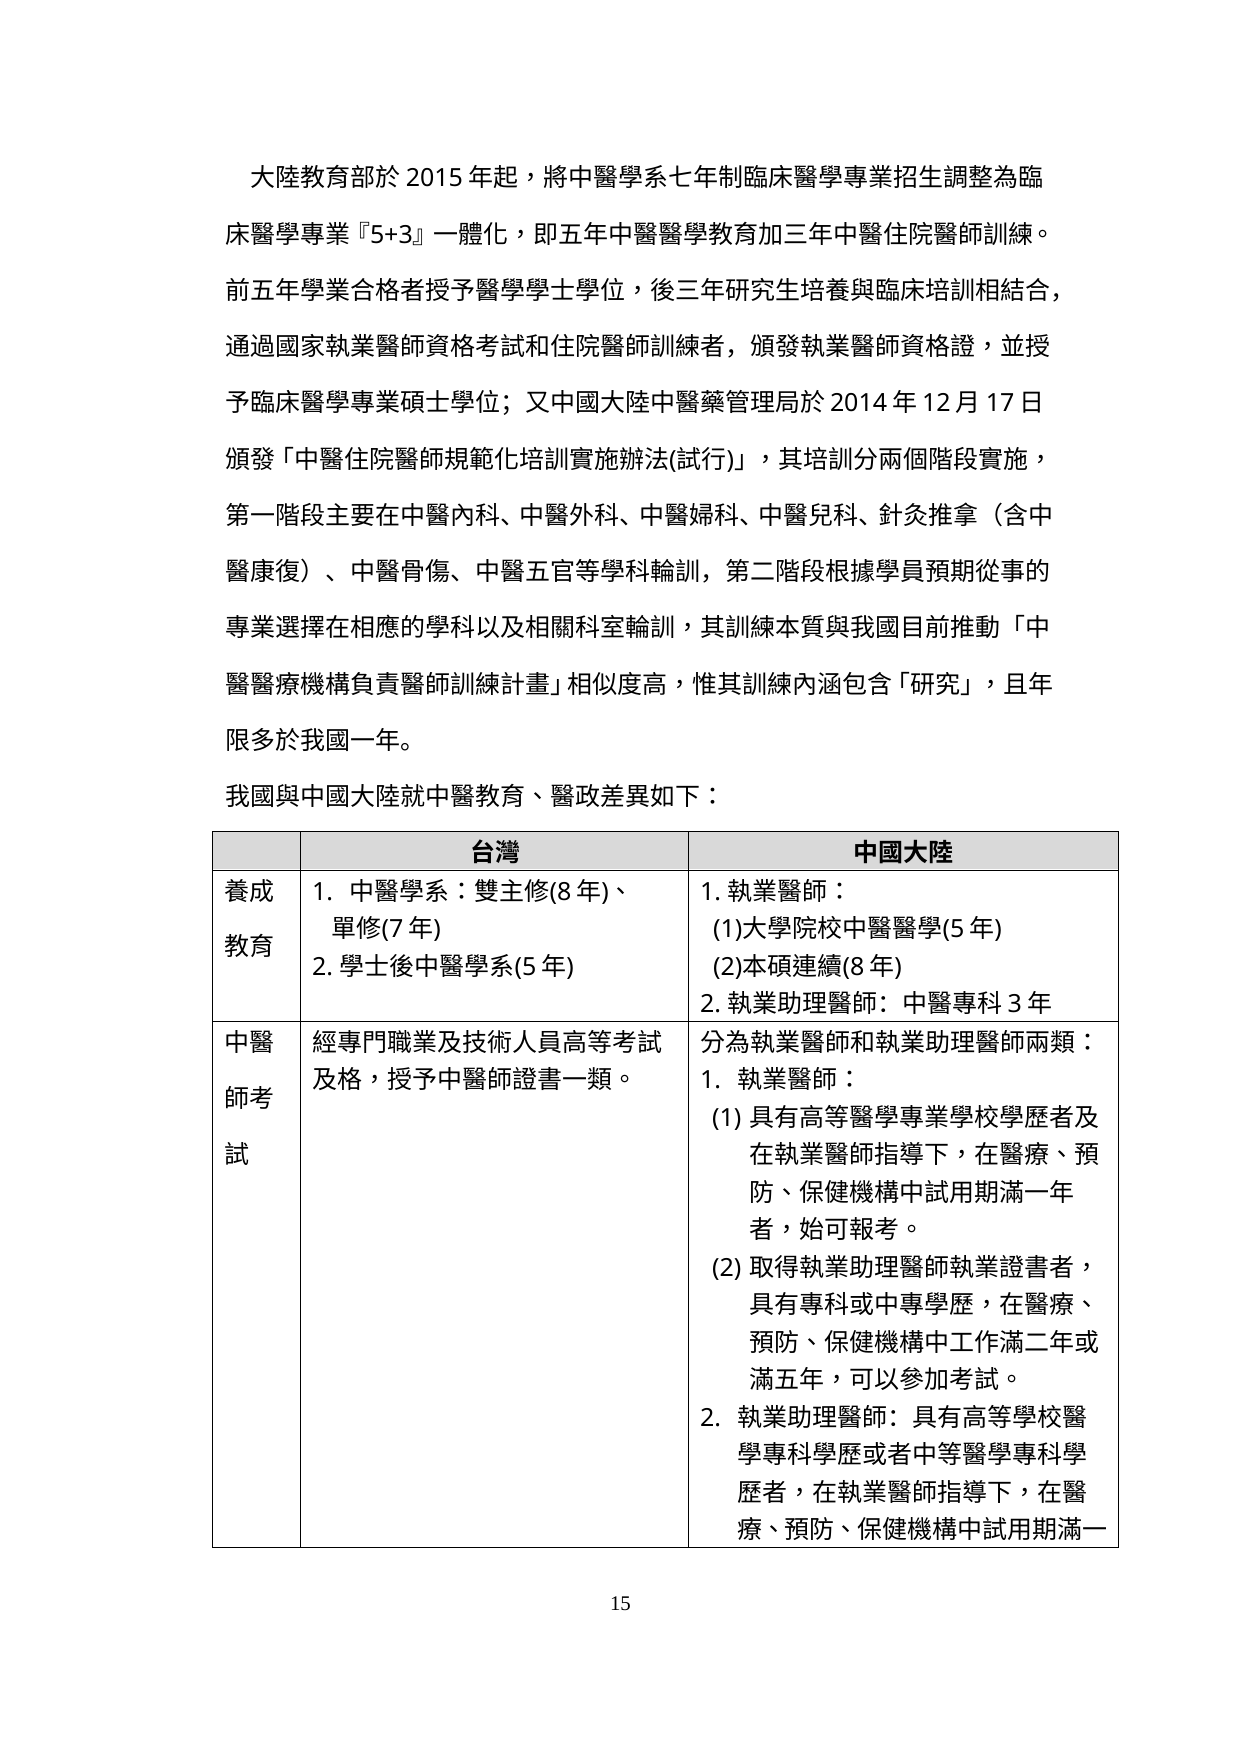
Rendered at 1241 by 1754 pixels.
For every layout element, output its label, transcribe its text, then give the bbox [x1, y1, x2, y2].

table_header 中國大陸 [689, 832, 1118, 869]
table_cell 中醫學系：雙主修(8年)、 單修(7年) 2. 學士後中醫學系(5年) [301, 871, 688, 1021]
table_cell 1. 執業醫師： (1)大學院校中醫醫學(5年) (2)本碩連續(8年) 2. 執業助理醫師：中醫專科3年 [689, 871, 1118, 1021]
table_cell 經專門職業及技術人員高等考試及格，授予中醫師證書一類。 [301, 1022, 688, 1547]
list 大陸教育部於2015年起，將中醫學系七年制臨床醫學專業招生調整為臨床醫學專業『5+3』一體化，即五年中醫醫學教育加三年中醫住院醫師訓練。前五年學業合格者授予醫學學士學位，後三年研究生培養與臨床培訓相結合，通過國家執業醫師資格考試和住院醫師訓練者，頒發執業醫師資格證，並授予臨床醫學專業碩士學位；又中國大陸中醫藥管理局於2014年12月17日頒發「中醫住院醫師規範化培訓實施辦法(試行)」，其培訓分兩個階段實施，第一階段主要在中醫內科、中醫外科、中醫婦科、中醫兒科、針灸推拿（含中醫康復）、中醫骨傷、中醫五官等學科輪訓，第二階段根據學員預期從事的專業選擇在相應的學科以及相關科室輪訓，其訓練本質與我國目前推動「中醫醫療機構負責醫師訓練計畫」相似度高，惟其訓練內涵包含「研究」，且年限多於我國一年。 [225, 157, 1053, 757]
table_header [213, 832, 300, 869]
table_cell 中醫師考試 [213, 1022, 300, 1547]
table_cell 養成 教育 [213, 871, 300, 1021]
table_header 台灣 [301, 832, 688, 869]
table_cell 分為執業醫師和執業助理醫師兩類： 執業醫師： 具有高等醫學專業學校學歷者及在執業醫師指導下，在醫療、預防、保健機構中試用期滿一年者，始可報考。 取得執業助理醫師執業證書者，具有專科或中專學歷，在醫療、預防、保健機構中工作滿二年或滿五年，可以參加考試。 執業助理醫師：具有高等學校醫學專科學歷或者中等醫學專科學歷者，在執業醫師指導下，在醫療、預防、保健機構中試用期滿一 [689, 1022, 1118, 1547]
list 我國與中國大陸就中醫教育、醫政差異如下： [225, 775, 1053, 813]
